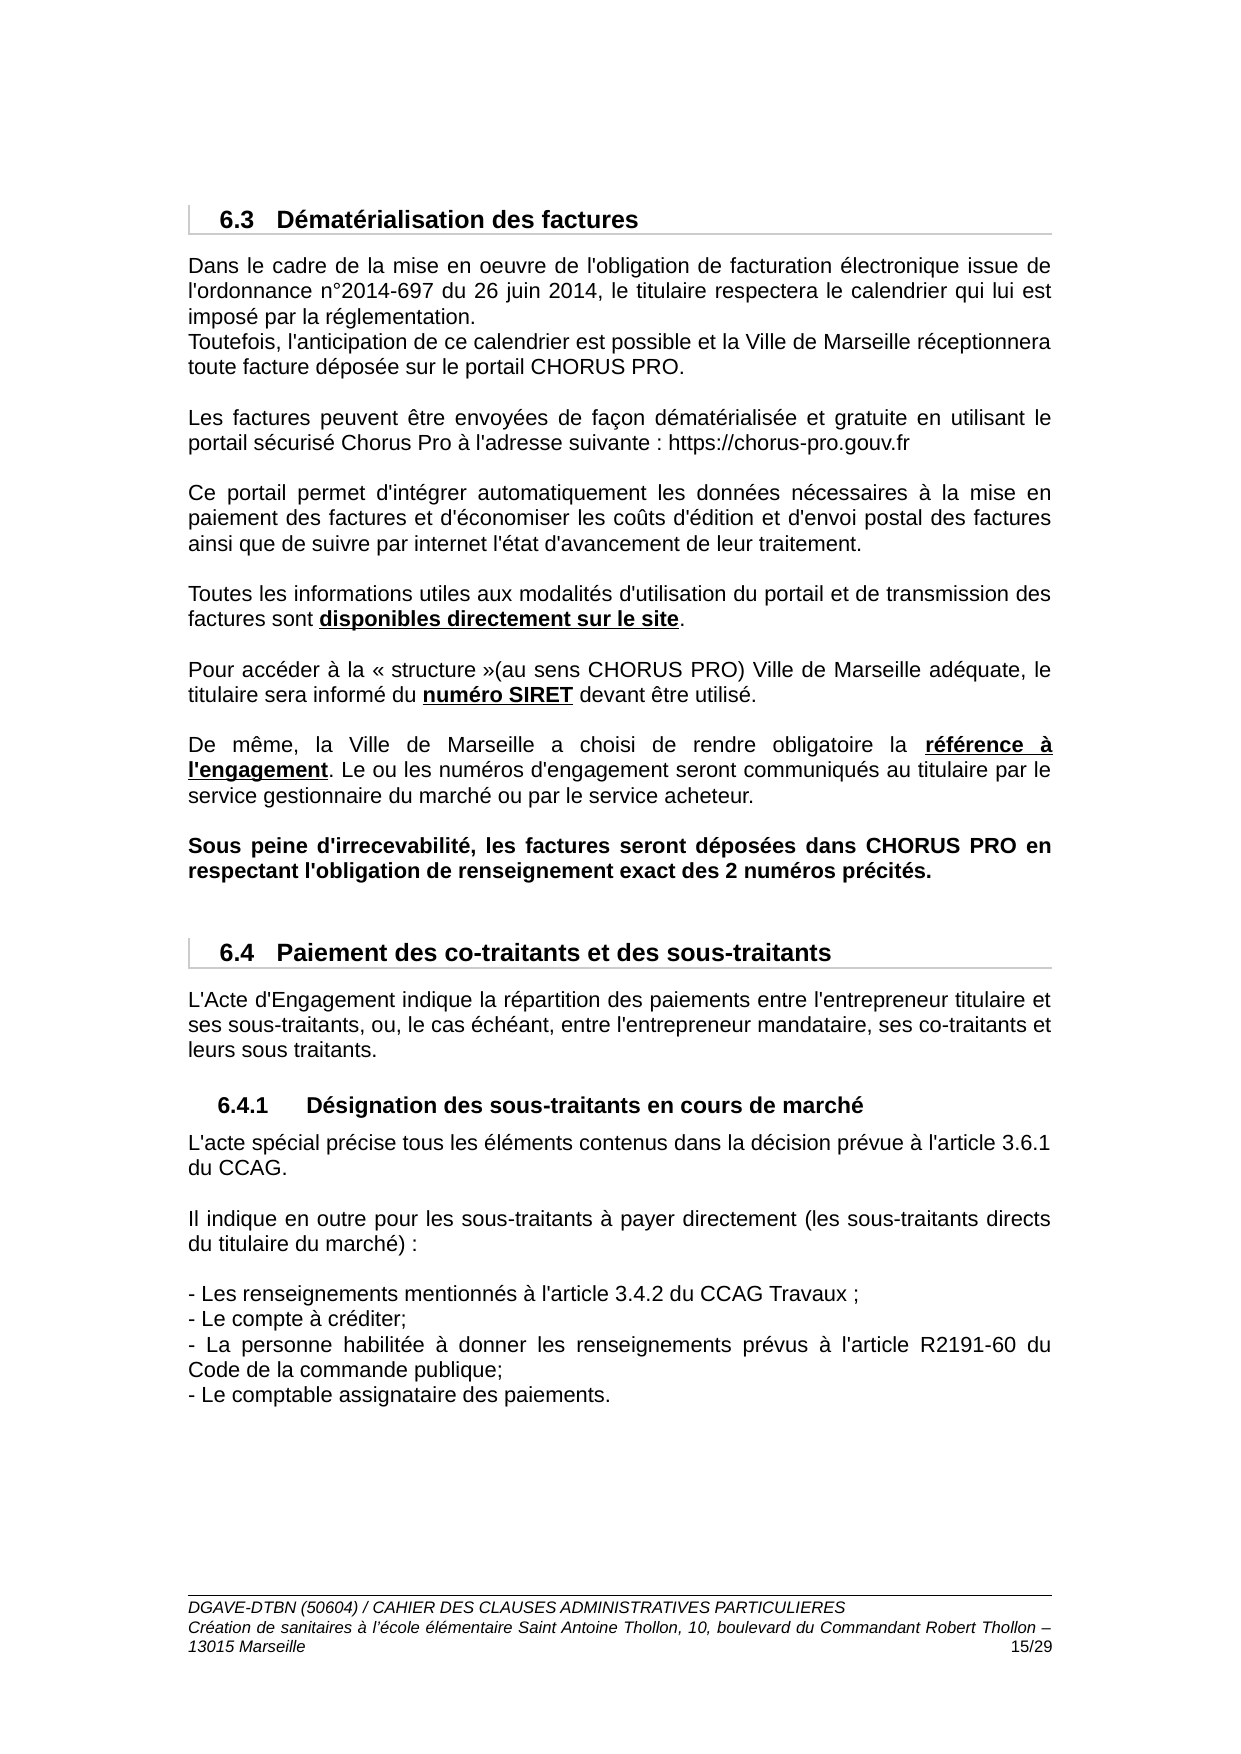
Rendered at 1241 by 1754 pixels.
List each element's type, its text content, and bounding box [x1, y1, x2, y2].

text - La personne habilitée à donner les renseignements prévus à l'article R2191-60 du Code de la commande publique; [188, 1331, 1052, 1382]
text Dans le cadre de la mise en oeuvre de l'obligation de facturation électronique issue de l'ordonnance n°2014-697 du 26 juin 2014, le titulaire respectera le calendrier qui lui est imposé par la réglementation. [188, 253, 1052, 329]
text Sous peine d'irrecevabilité, les factures seront déposées dans CHORUS PRO en respectant l'obligation de renseignement exact des 2 numéros précités. [188, 833, 1052, 883]
text L'acte spécial précise tous les éléments contenus dans la décision prévue à l'article 3.6.1 du CCAG. [188, 1130, 1052, 1180]
text Toutefois, l'anticipation de ce calendrier est possible et la Ville de Marseille réceptionnera toute facture déposée sur le portail CHORUS PRO. [188, 329, 1052, 379]
text Les factures peuvent être envoyées de façon dématérialisée et gratuite en utilisant le portail sécurisé Chorus Pro à l'adresse suivante : https://chorus-pro.gouv.fr [188, 404, 1052, 455]
text - Le comptable assignataire des paiements. [188, 1382, 1052, 1407]
text Pour accéder à la « structure »(au sens CHORUS PRO) Ville de Marseille adéquate, le titulaire sera informé du numéro SIRET devant être utilisé. [188, 656, 1052, 707]
text L'Acte d'Engagement indique la répartition des paiements entre l'entrepreneur titulaire et ses sous-traitants, ou, le cas échéant, entre l'entrepreneur mandataire, ses co-traitants et leurs sous traitants. [188, 987, 1052, 1062]
text - Le compte à créditer; [188, 1306, 1052, 1331]
text Ce portail permet d'intégrer automatiquement les données nécessaires à la mise en paiement des factures et d'économiser les coûts d'édition et d'envoi postal des factures ainsi que de suivre par internet l'état d'avancement de leur traitement. [188, 480, 1052, 556]
text De même, la Ville de Marseille a choisi de rendre obligatoire la référence à l'engagement. Le ou les numéros d'engagement seront communiqués au titulaire par le service gestionnaire du marché ou par le service acheteur. [188, 732, 1052, 808]
subtitle Paiement des co-traitants et des sous-traitants [190, 938, 1052, 967]
subtitle Dématérialisation des factures [188, 204, 1052, 233]
text Toutes les informations utiles aux modalités d'utilisation du portail et de transmission des factures sont disponibles directement sur le site. [188, 581, 1052, 631]
text Il indique en outre pour les sous-traitants à payer directement (les sous-traitants directs du titulaire du marché) : [188, 1205, 1052, 1256]
subtitle Désignation des sous-traitants en cours de marché [188, 1092, 1052, 1118]
text - Les renseignements mentionnés à l'article 3.4.2 du CCAG Travaux ; [188, 1281, 1052, 1306]
